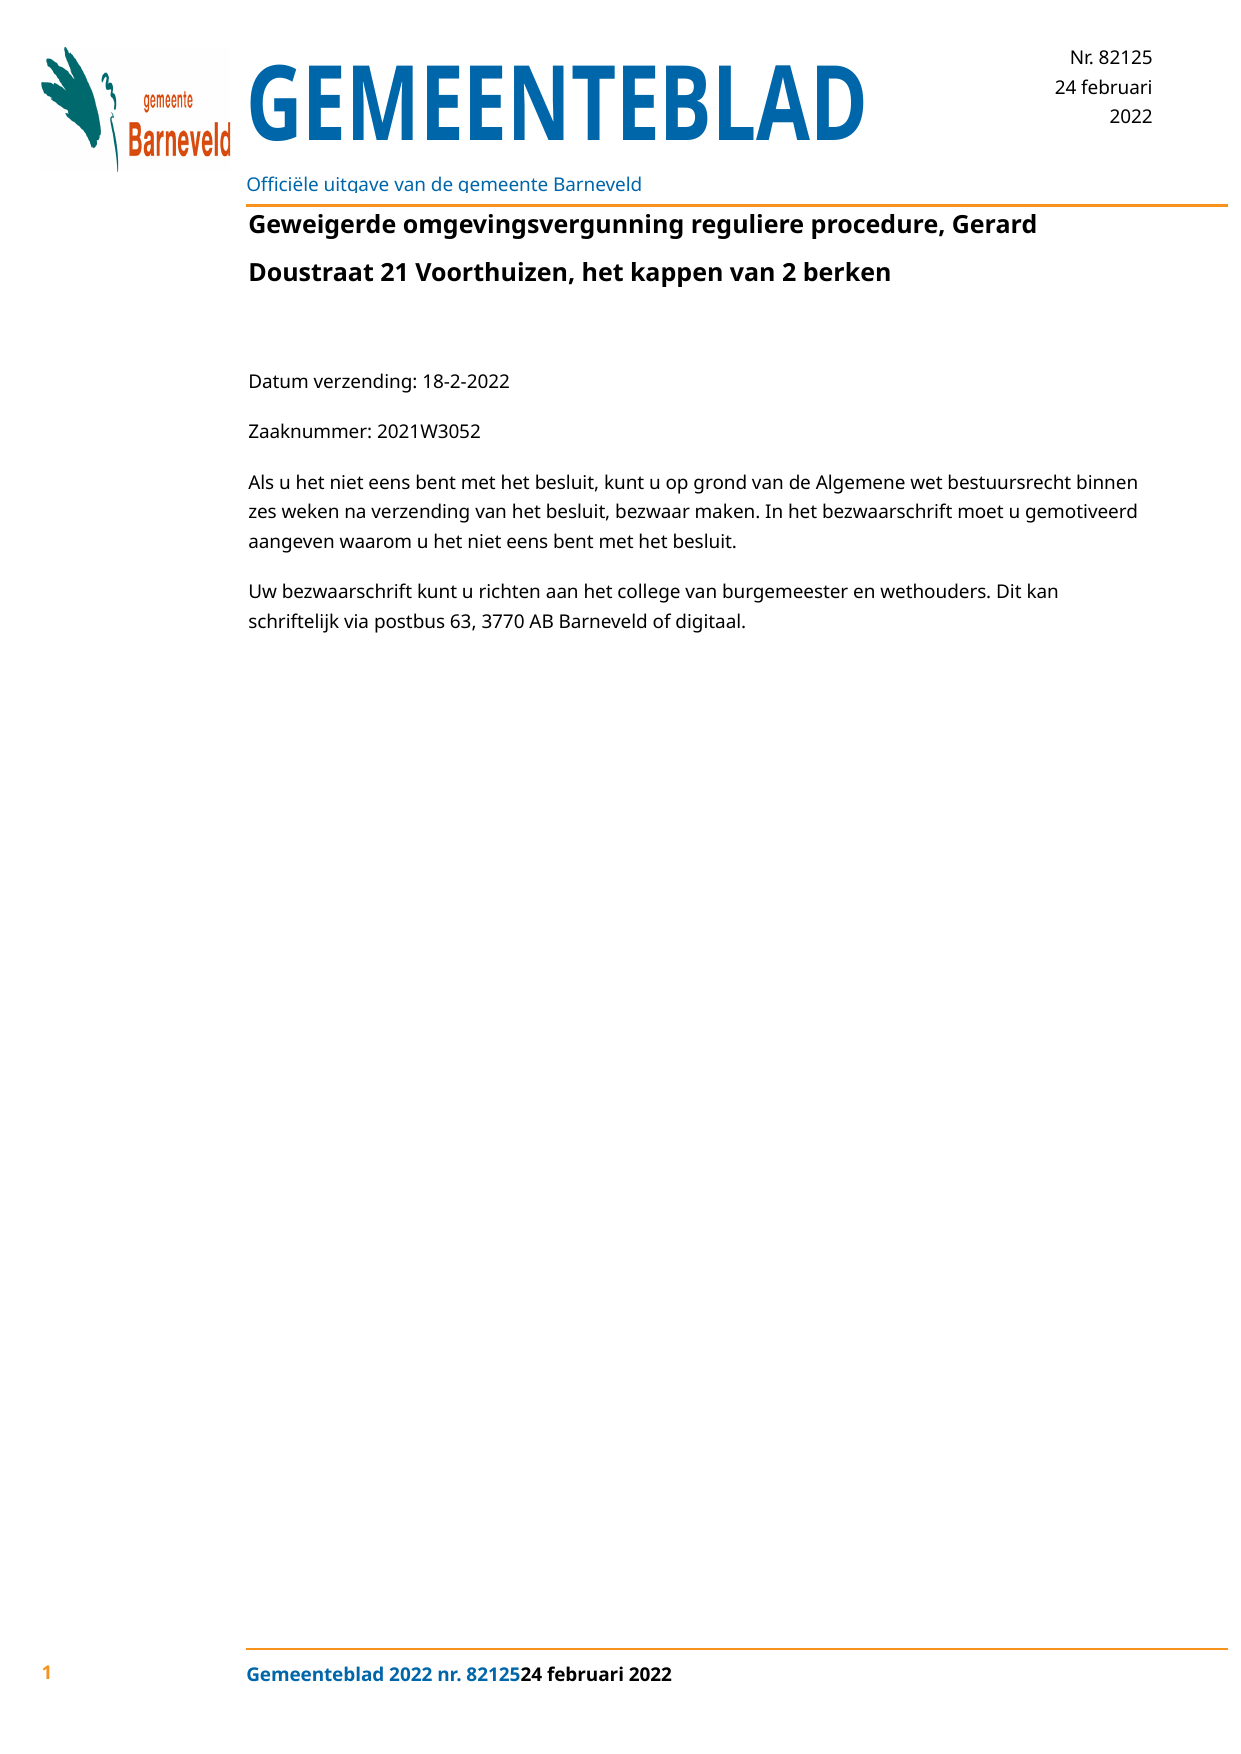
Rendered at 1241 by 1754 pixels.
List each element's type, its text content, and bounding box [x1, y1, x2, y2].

text Datum verzending: 18-2-2022 [248, 368, 1152, 394]
picture [41, 47, 231, 172]
text Zaaknummer: 2021W3052 [248, 419, 1152, 444]
text Als u het niet eens bent met het besluit, kunt u op grond van de Algemene wet bestuursrecht binnen zes weken na verzending van het besluit, bezwaar maken. In het bezwaarschrift moet u gemotiveerd aangeven waarom u het niet eens bent met het besluit. [248, 469, 1152, 554]
text Uw bezwaarschrift kunt u richten aan het college van burgemeester en wethouders. Dit kan schriftelijk via postbus 63, 3770 AB Barneveld of digitaal. [248, 579, 1152, 634]
text Geweigerde omgevingsvergunning reguliere procedure, Gerard Doustraat 21 Voorthuizen, het kappen van 2 berken [248, 207, 1152, 288]
